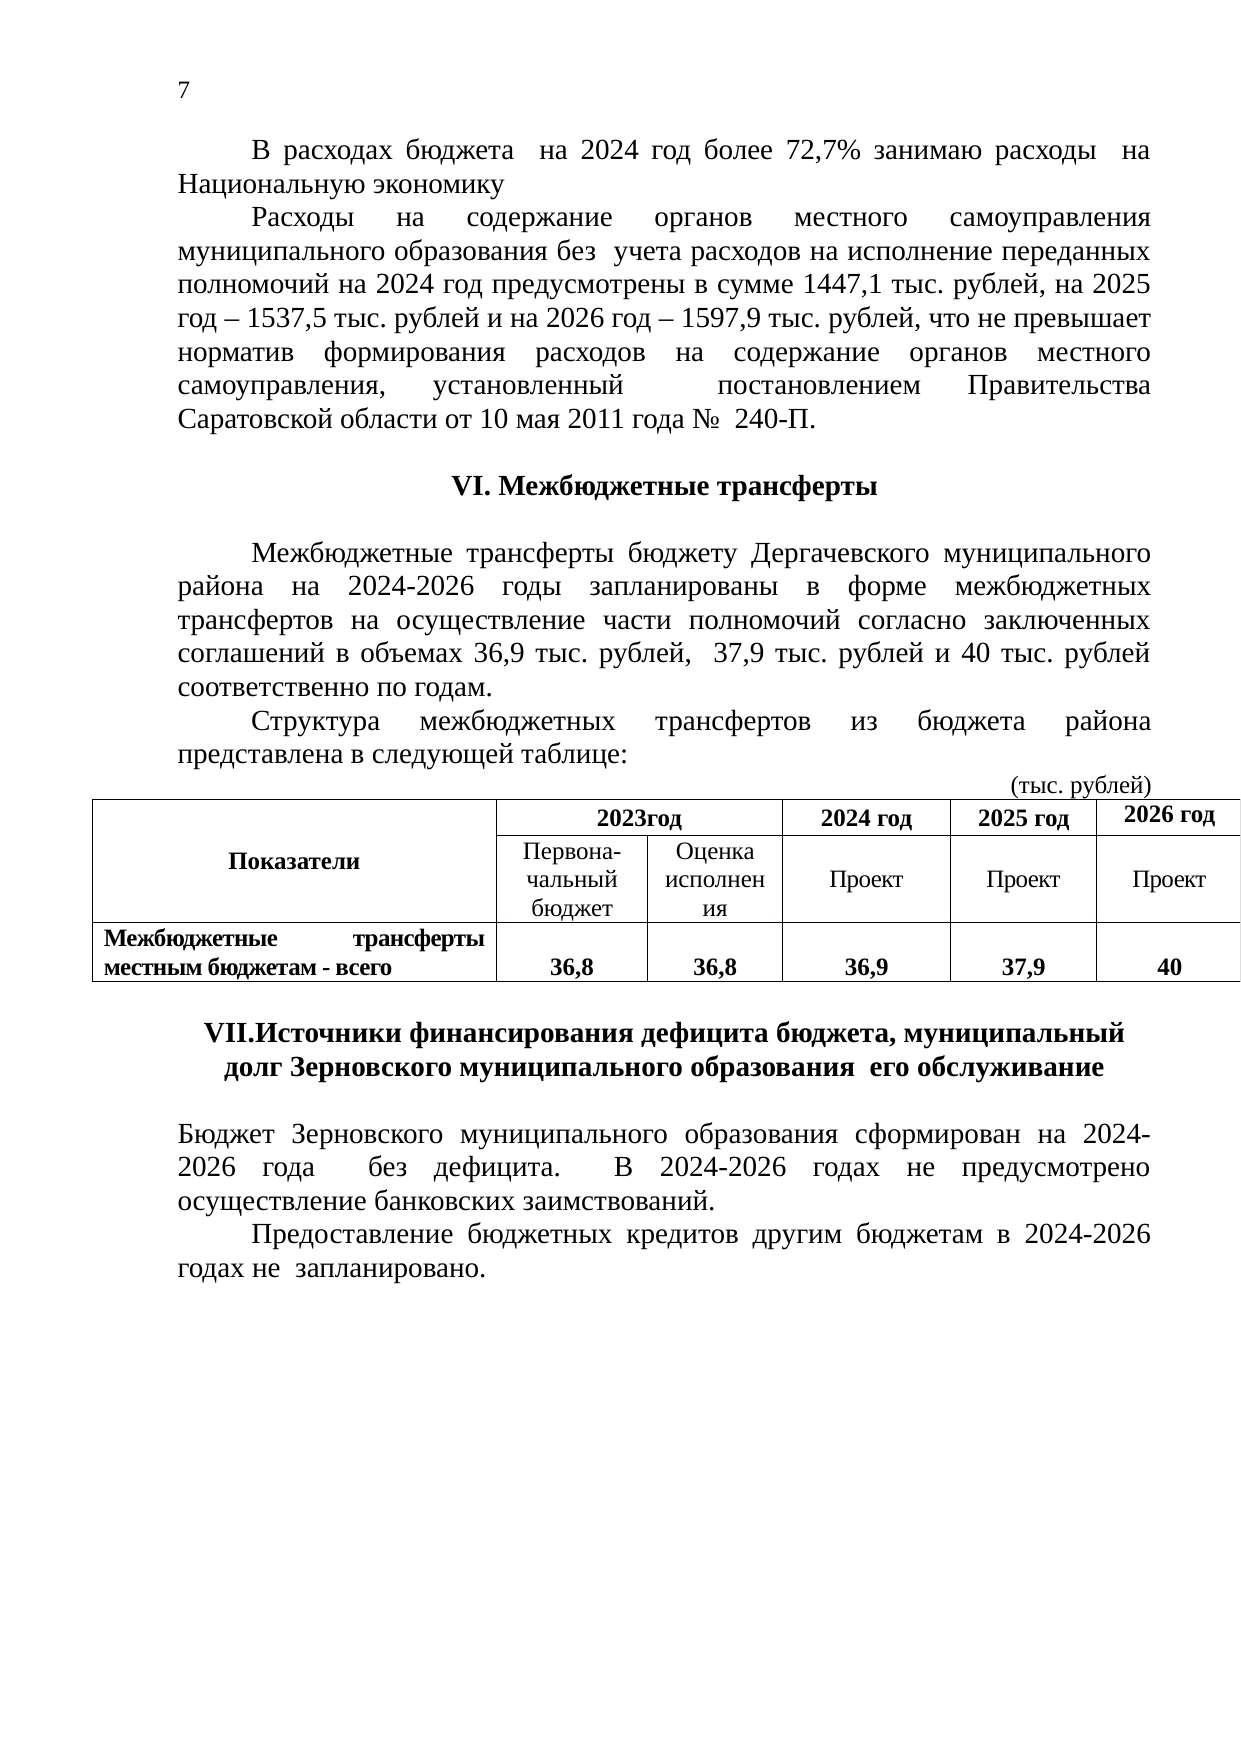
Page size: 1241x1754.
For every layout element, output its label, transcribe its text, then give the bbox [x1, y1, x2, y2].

table_cell Проект [951, 836, 1096, 922]
text (тыс. рублей) [177, 770, 1152, 798]
table_cell Первона- чальный бюджет [497, 836, 647, 922]
table_cell Оценка исполнения [648, 836, 782, 922]
table_header Показатели [93, 800, 496, 922]
text В расходах бюджета на 2024 год более 72,7% занимаю расходы на Национальную экономику [177, 132, 1152, 199]
list Источники финансирования дефицита бюджета, муниципальный долг Зерновского муниципального образования его обслуживание [177, 1015, 1152, 1082]
table_cell 36,8 [648, 923, 782, 981]
table_cell 37,9 [951, 923, 1096, 981]
text Расходы на содержание органов местного самоуправления муниципального образования без учета расходов на исполнение переданных полномочий на 2024 год предусмотрены в сумме 1447,1 тыс. рублей, на 2025 год – 1537,5 тыс. рублей и на 2026 год – 1597,9 тыс. рублей, что не превышает норматив формирования расходов на содержание органов местного самоуправления, установленный постановлением Правительства Саратовской области от 10 мая 2011 года № 240-П. [177, 199, 1152, 434]
text Межбюджетные трансферты бюджету Дергачевского муниципального района на 2024-2026 годы запланированы в форме межбюджетных трансфертов на осуществление части полномочий согласно заключенных соглашений в объемах 36,9 тыс. рублей, 37,9 тыс. рублей и 40 тыс. рублей соответственно по годам. [177, 535, 1152, 703]
table_cell 36,8 [497, 923, 647, 981]
table_header 2024 год [783, 800, 950, 835]
table_cell Проект [1097, 836, 1240, 922]
text VI. Межбюджетные трансферты [177, 468, 1152, 501]
text Предоставление бюджетных кредитов другим бюджетам в 2024-2026 годах не запланировано. [177, 1216, 1152, 1283]
table_header 2023год [497, 800, 782, 835]
table_cell Проект [783, 836, 950, 922]
table_cell 40 [1097, 923, 1240, 981]
table_header 2026 год [1097, 800, 1240, 835]
table_cell 36,9 [783, 923, 950, 981]
table_header 2025 год [951, 800, 1096, 835]
table_cell Межбюджетные трансферты местным бюджетам - всего [93, 923, 496, 981]
text Бюджет Зерновского муниципального образования сформирован на 2024-2026 года без дефицита. В 2024-2026 годах не предусмотрено осуществление банковских заимствований. [177, 1116, 1152, 1216]
text Структура межбюджетных трансфертов из бюджета района представлена в следующей таблице: [177, 703, 1152, 770]
